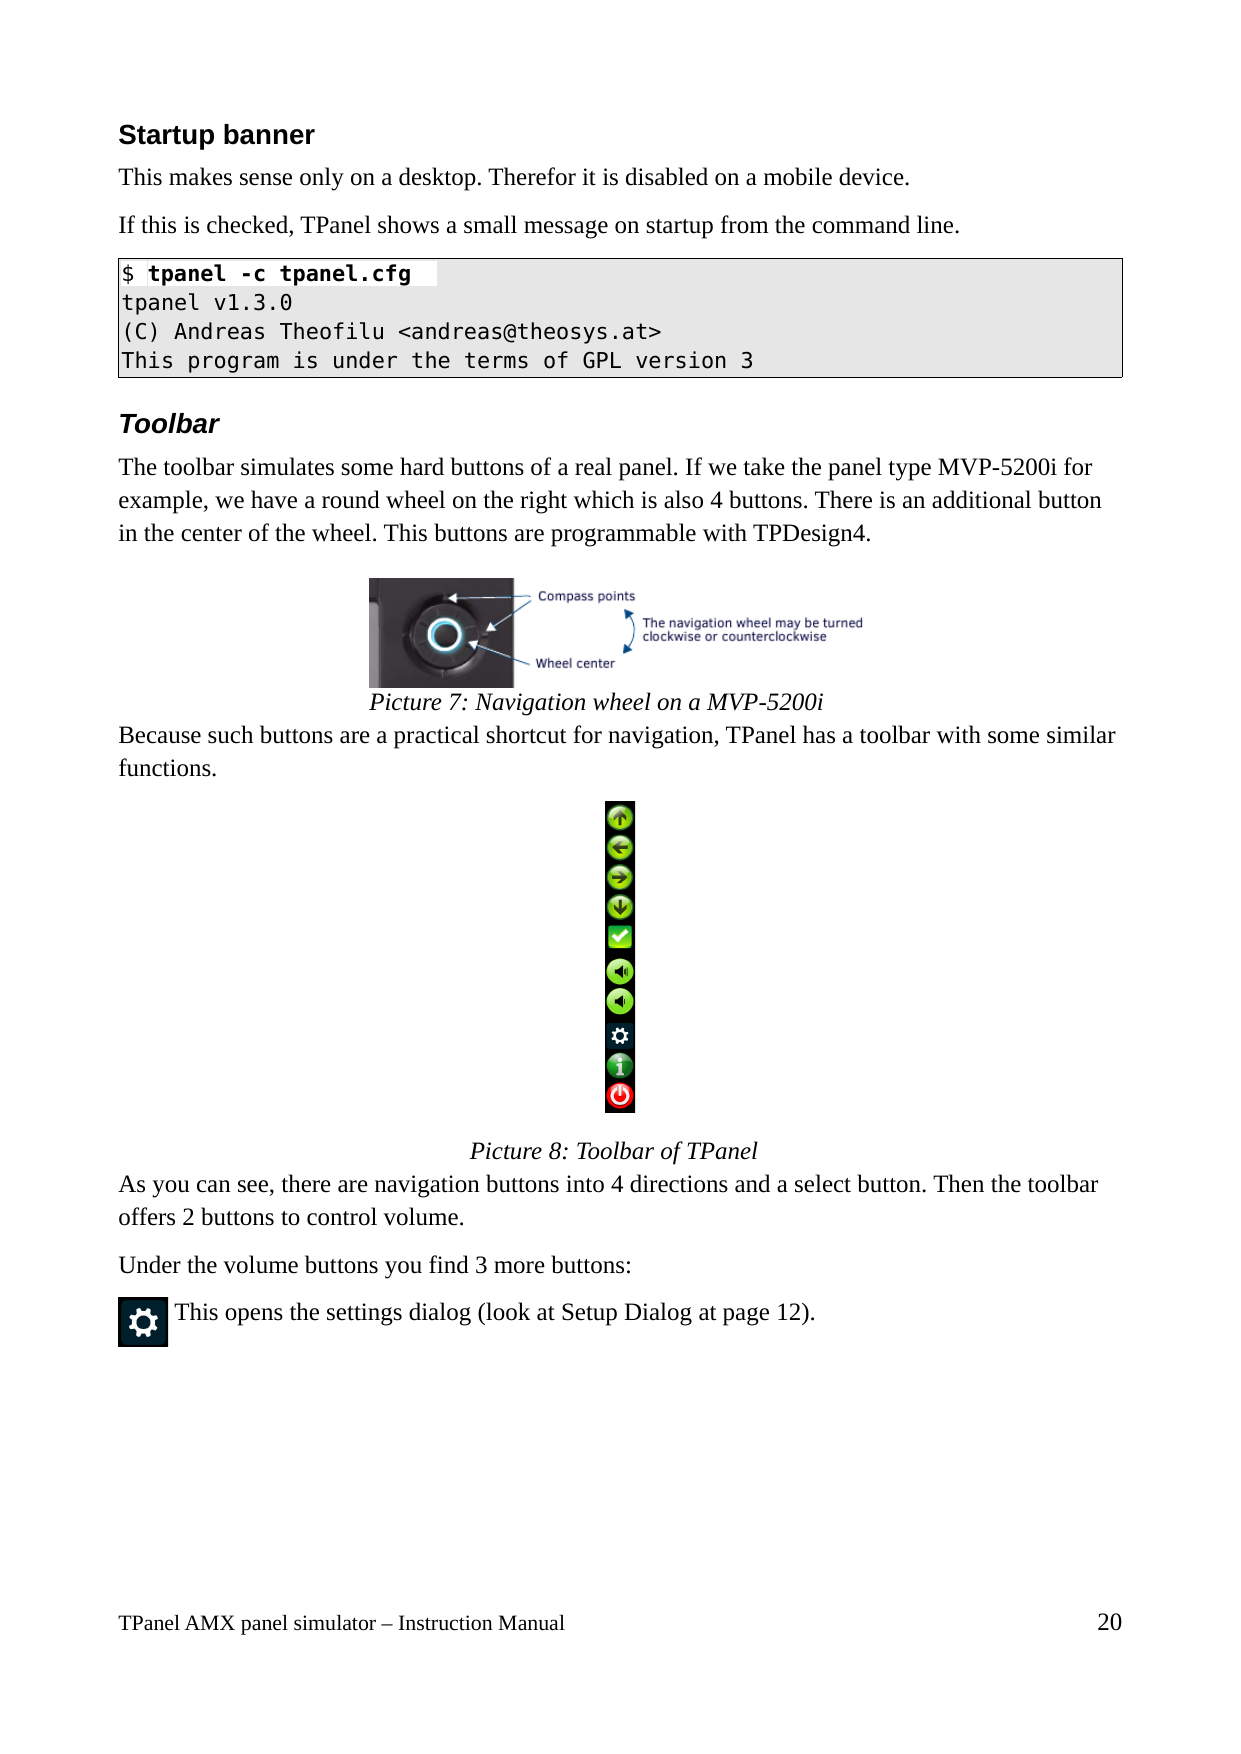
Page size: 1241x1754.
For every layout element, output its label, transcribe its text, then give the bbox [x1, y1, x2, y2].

text Because such buttons are a practical shortcut for navigation, TPanel has a toolbar with some similar functions. [118, 566, 1122, 782]
text This makes sense only on a desktop. Therefor it is disabled on a mobile device. [118, 162, 1122, 191]
picture [118, 1297, 169, 1347]
text If this is checked, TPanel shows a small message on startup from the command line. [118, 210, 1122, 239]
text Picture 8: Toolbar of TPanel [469, 1136, 771, 1165]
text $ tpanel -c tpanel.cfg tpanel v1.3.0 (C) Andreas Theofilu <andreas@theosys.at> This program is under the terms of GPL version 3 [119, 259, 1122, 377]
subtitle Startup banner [118, 118, 1122, 150]
text This opens the settings dialog (look at Setup Dialog at page 12). [169, 1297, 1122, 1326]
subtitle Toolbar [118, 408, 1122, 440]
picture [369, 578, 872, 688]
text Under the volume buttons you find 3 more buttons: [118, 1250, 1122, 1278]
picture [605, 801, 636, 1113]
text As you can see, there are navigation buttons into 4 directions and a select button. Then the toolbar offers 2 buttons to control volume. [118, 801, 1122, 1231]
text Picture 7: Navigation wheel on a MVP-5200i [369, 688, 871, 716]
text The toolbar simulates some hard buttons of a real panel. If we take the panel type MVP-5200i for example, we have a round wheel on the right which is also 4 buttons. There is an additional button in the center of the wheel. This buttons are programmable with TPDesign4. [118, 452, 1122, 547]
